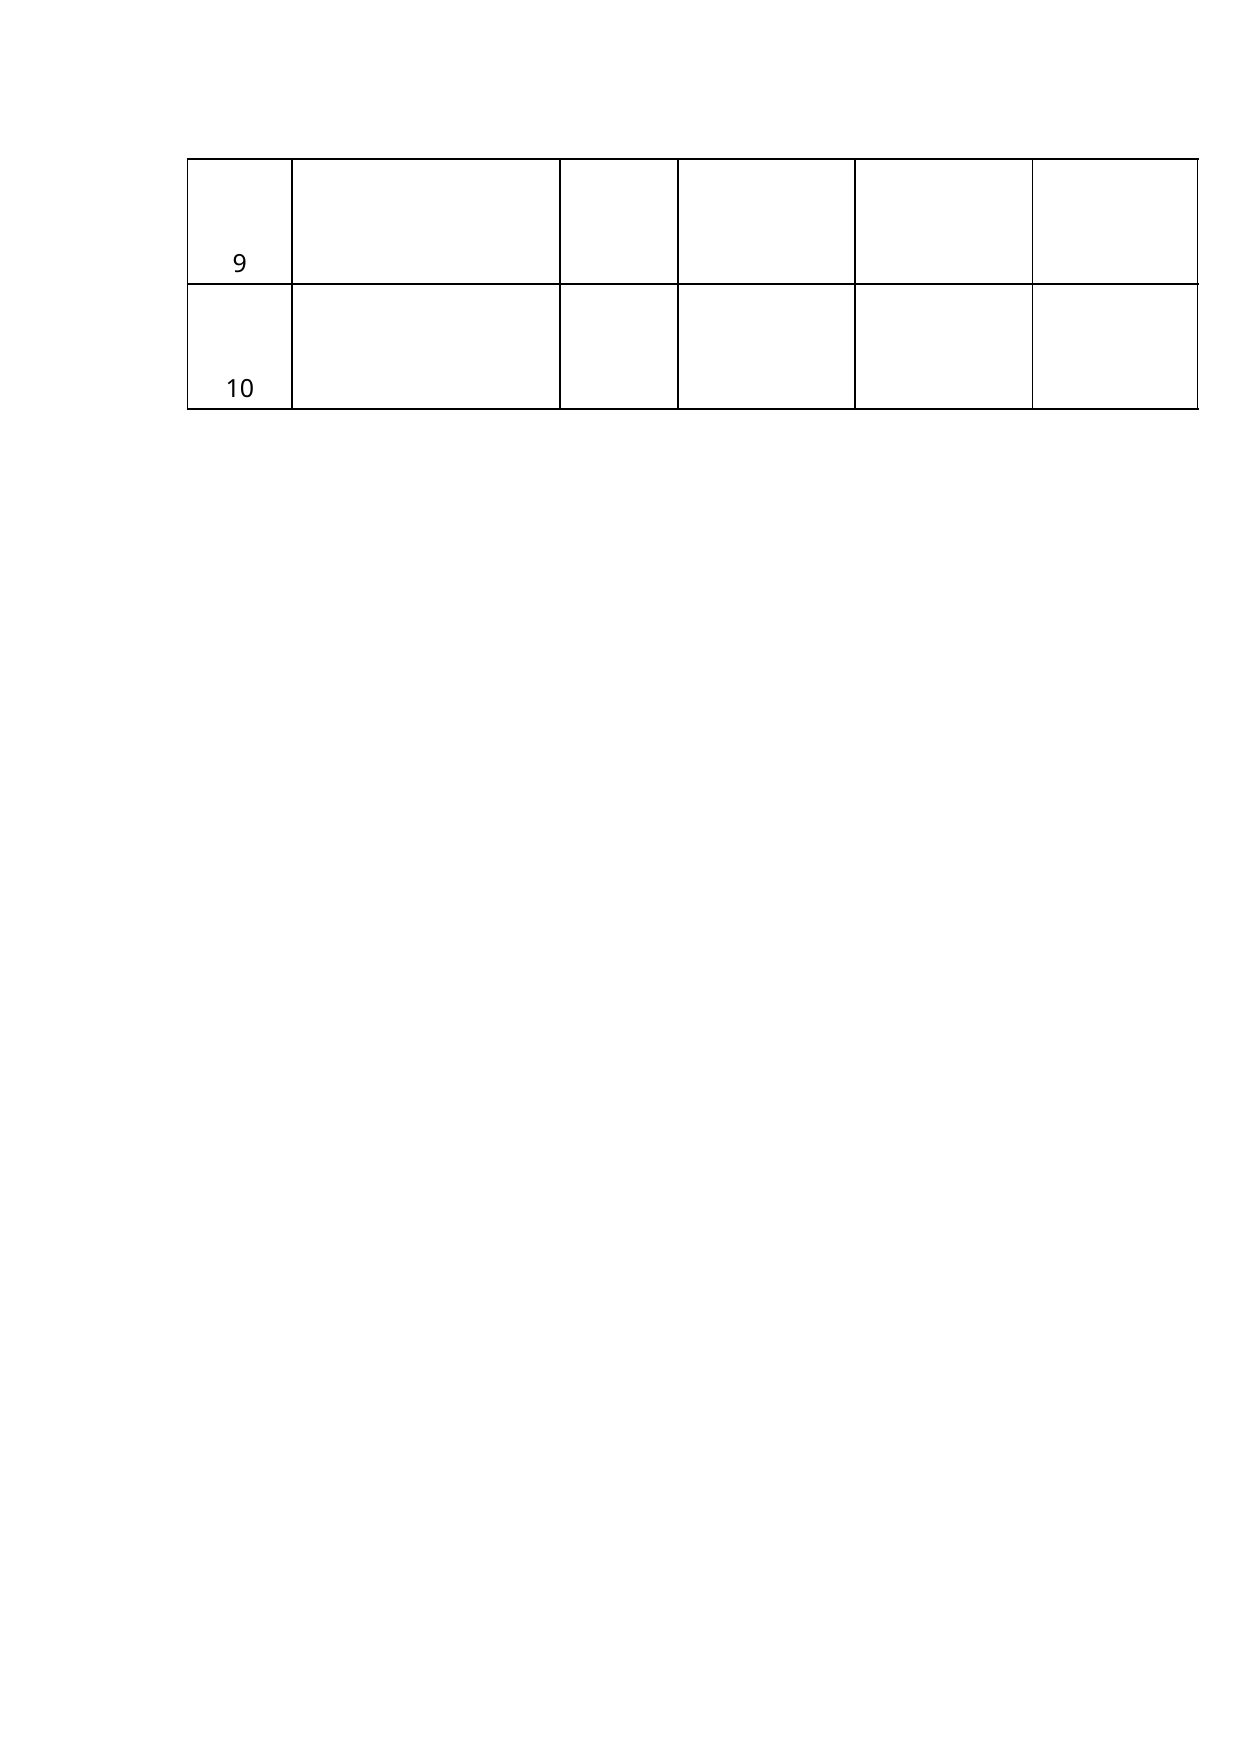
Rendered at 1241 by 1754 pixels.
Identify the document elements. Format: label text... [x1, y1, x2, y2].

table_cell 10 [188, 285, 291, 408]
table_cell [561, 285, 677, 408]
table_cell [1033, 160, 1197, 283]
table_cell [1033, 285, 1197, 408]
table_cell [293, 160, 559, 283]
table_cell [561, 160, 677, 283]
table_cell [679, 160, 854, 283]
table_cell [856, 160, 1032, 283]
table_cell [679, 285, 854, 408]
table_cell [293, 285, 559, 408]
table_cell 9 [188, 160, 291, 283]
table_cell [856, 285, 1032, 408]
